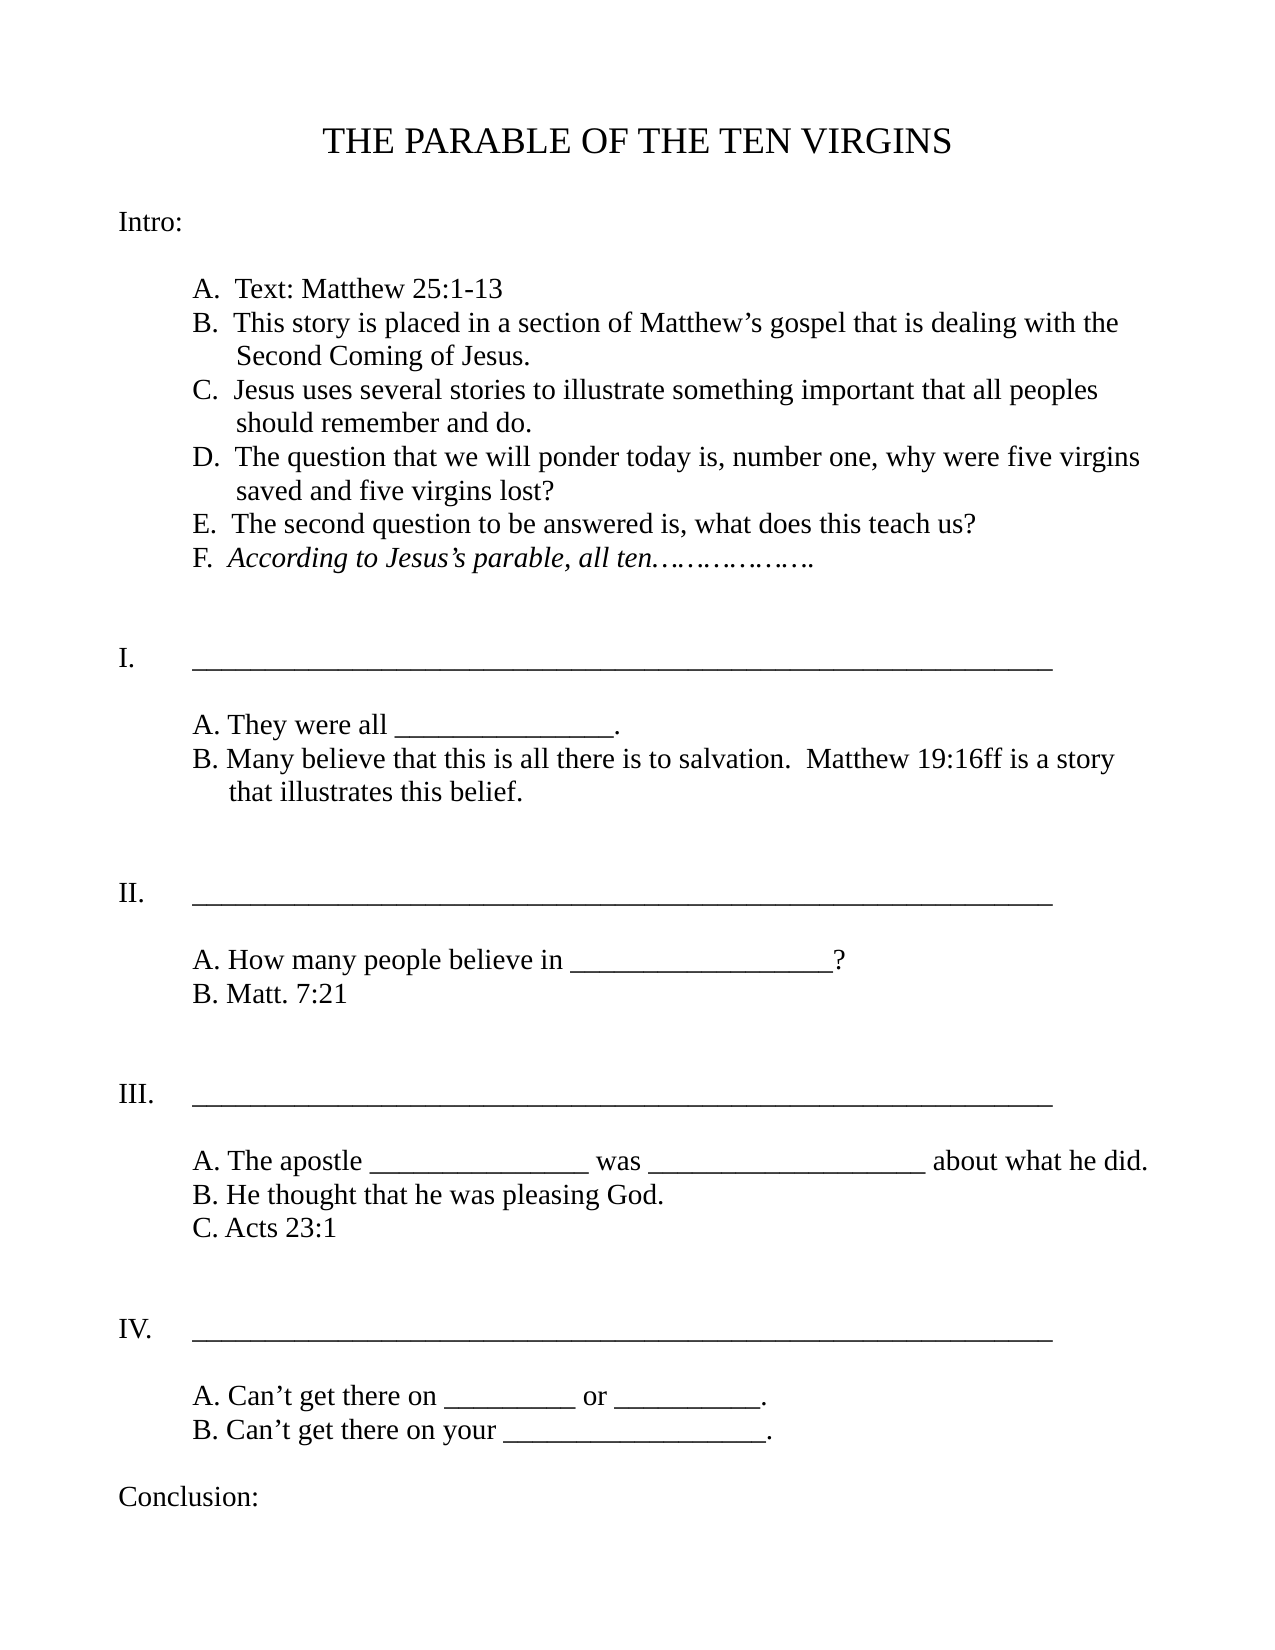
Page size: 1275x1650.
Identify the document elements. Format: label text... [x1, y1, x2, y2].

text III. ___________________________________________________________ [118, 1076, 1157, 1110]
text B. He thought that he was pleasing God. [118, 1177, 1157, 1211]
text C. Jesus uses several stories to illustrate something important that all peoples should remember and do. [118, 372, 1157, 439]
text A. How many people believe in __________________? [118, 942, 1157, 976]
text A. Text: Matthew 25:1-13 [118, 271, 1157, 305]
text D. The question that we will ponder today is, number one, why were five virgins saved and five virgins lost? [118, 439, 1157, 506]
text I. ___________________________________________________________ [118, 640, 1157, 674]
text C. Acts 23:1 [118, 1211, 1157, 1244]
text B. Can’t get there on your __________________. [118, 1412, 1157, 1445]
text E. The second question to be answered is, what does this teach us? [118, 506, 1157, 540]
text Intro: [118, 204, 1157, 238]
text F. According to Jesus’s parable, all ten………………. [118, 540, 1157, 573]
text A. They were all _______________. [118, 707, 1157, 741]
text THE PARABLE OF THE TEN VIRGINS [118, 118, 1157, 161]
text IV. ___________________________________________________________ [118, 1311, 1157, 1345]
text B. Matt. 7:21 [118, 976, 1157, 1009]
text A. Can’t get there on _________ or __________. [118, 1378, 1157, 1412]
text II. ___________________________________________________________ [118, 875, 1157, 909]
text A. The apostle _______________ was ___________________ about what he did. [118, 1143, 1157, 1177]
text B. Many believe that this is all there is to salvation. Matthew 19:16ff is a story that illustrates this belief. [118, 741, 1157, 808]
text Conclusion: [118, 1479, 1157, 1512]
text B. This story is placed in a section of Matthew’s gospel that is dealing with the Second Coming of Jesus. [118, 305, 1157, 372]
